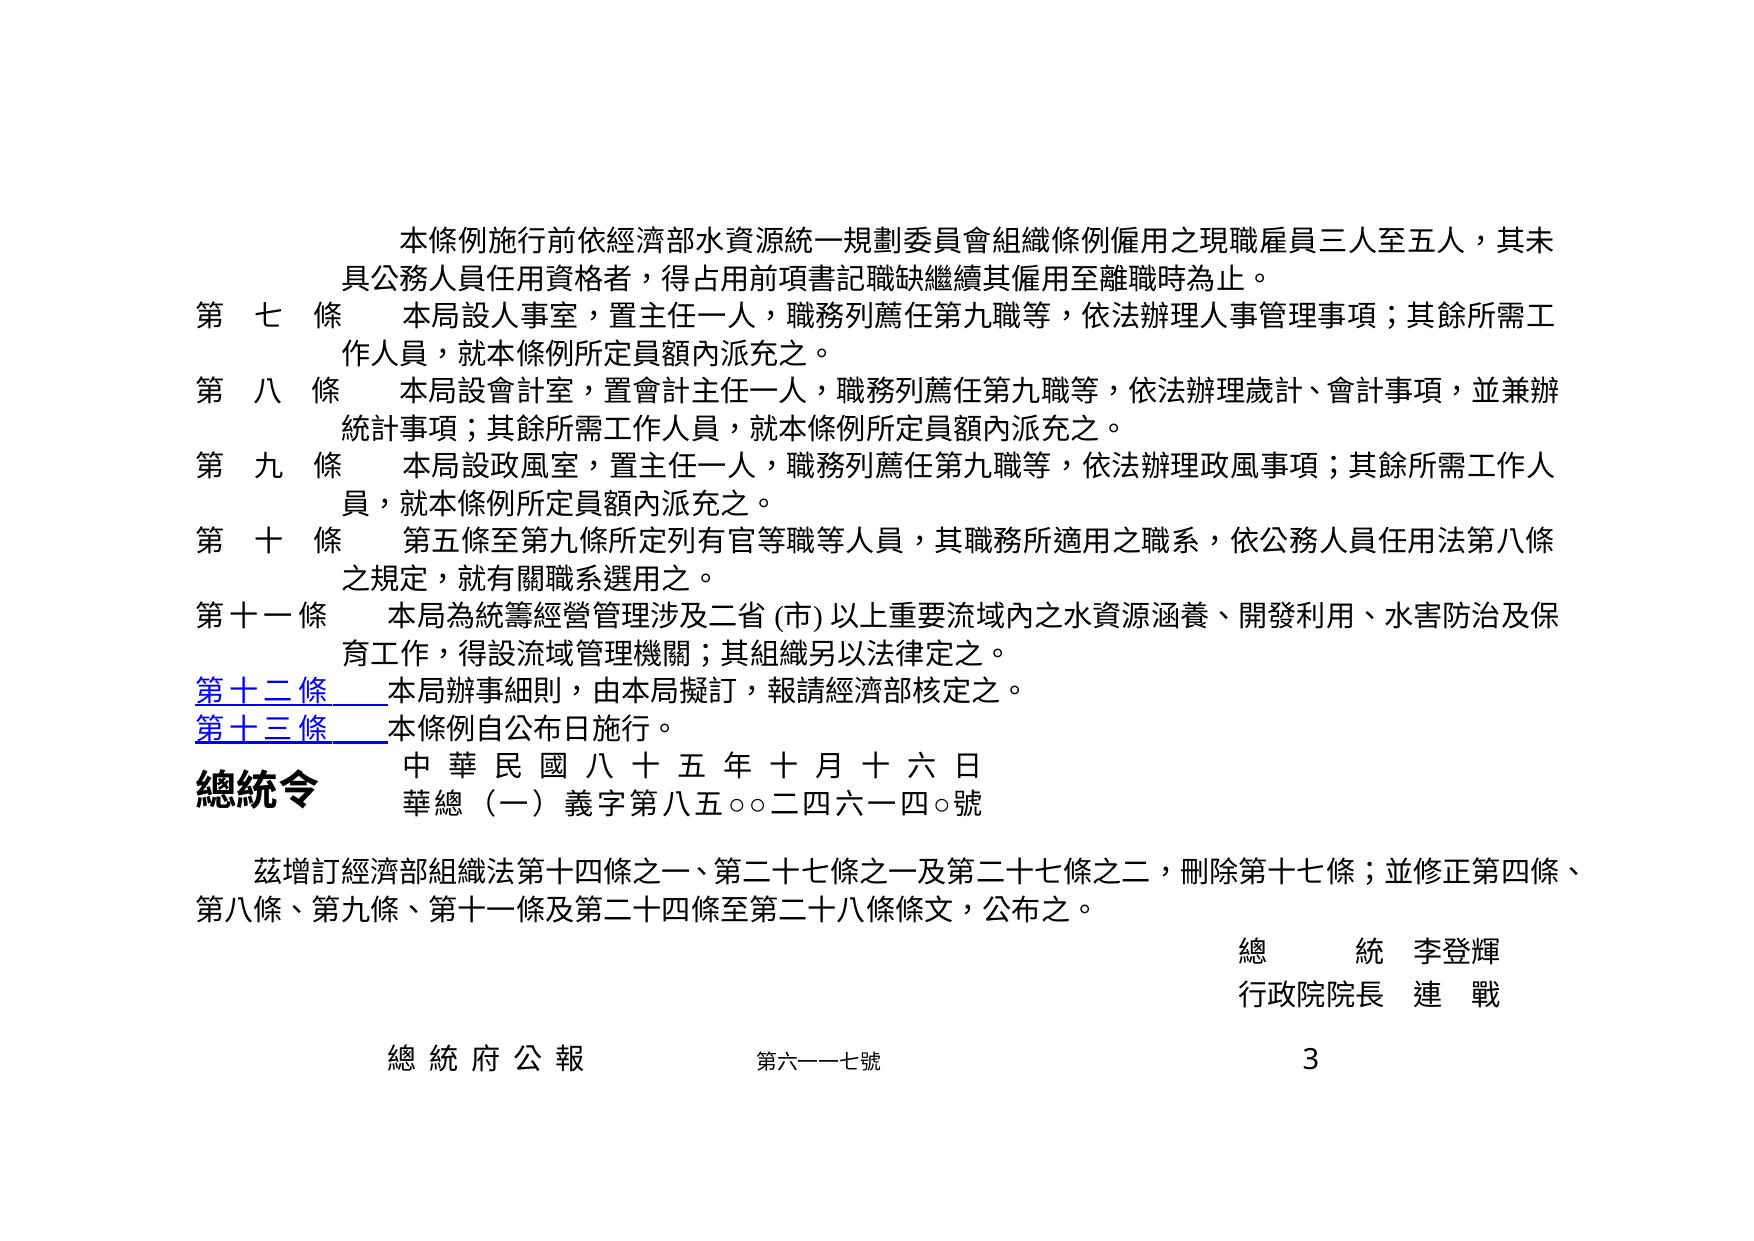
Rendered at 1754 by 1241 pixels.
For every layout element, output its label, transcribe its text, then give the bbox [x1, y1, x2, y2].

text 第十二條 本局辦事細則，由本局擬訂，報請經濟部核定之。 [195, 672, 1559, 709]
text 茲增訂經濟部組織法第十四條之一、第二十七條之一及第二十七條之二，刪除第十七條；並修正第四條、第八條、第九條、第十一條及第二十四條至第二十八條條文，公布之。 [195, 853, 1559, 928]
text 第 八 條 本局設會計室，置會計主任一人，職務列薦任第九職等，依法辦理歲計、會計事項，並兼辦統計事項；其餘所需工作人員，就本條例所定員額內派充之。 [195, 372, 1559, 447]
text 第十一條 本局為統籌經營管理涉及二省 (市) 以上重要流域內之水資源涵養、開發利用、水害防治及保育工作，得設流域管理機關；其組織另以法律定之。 [195, 597, 1559, 672]
text 第十三條 本條例自公布日施行。 [195, 709, 1559, 747]
text 本條例施行前依經濟部水資源統一規劃委員會組織條例僱用之現職雇員三人至五人，其未具公務人員任用資格者，得占用前項書記職缺繼續其僱用至離職時為止。 [341, 222, 1559, 297]
table_header 中華民國八十五年十月十六日 華總（一）義字第八五○○二四六一四○號 [399, 747, 986, 853]
text 第 十 條 第五條至第九條所定列有官等職等人員，其職務所適用之職系，依公務人員任用法第八條之規定，就有關職系選用之。 [195, 522, 1559, 597]
text 第 九 條 本局設政風室，置主任一人，職務列薦任第九職等，依法辦理政風事項；其餘所需工作人員，就本條例所定員額內派充之。 [195, 447, 1559, 522]
text 行政院院長 連 戰 [195, 975, 1501, 1013]
table_header 總統令 [192, 747, 399, 853]
text 第 七 條 本局設人事室，置主任一人，職務列薦任第九職等，依法辦理人事管理事項；其餘所需工作人員，就本條例所定員額內派充之。 [195, 297, 1559, 372]
text 總 統 李登輝 [195, 933, 1501, 970]
